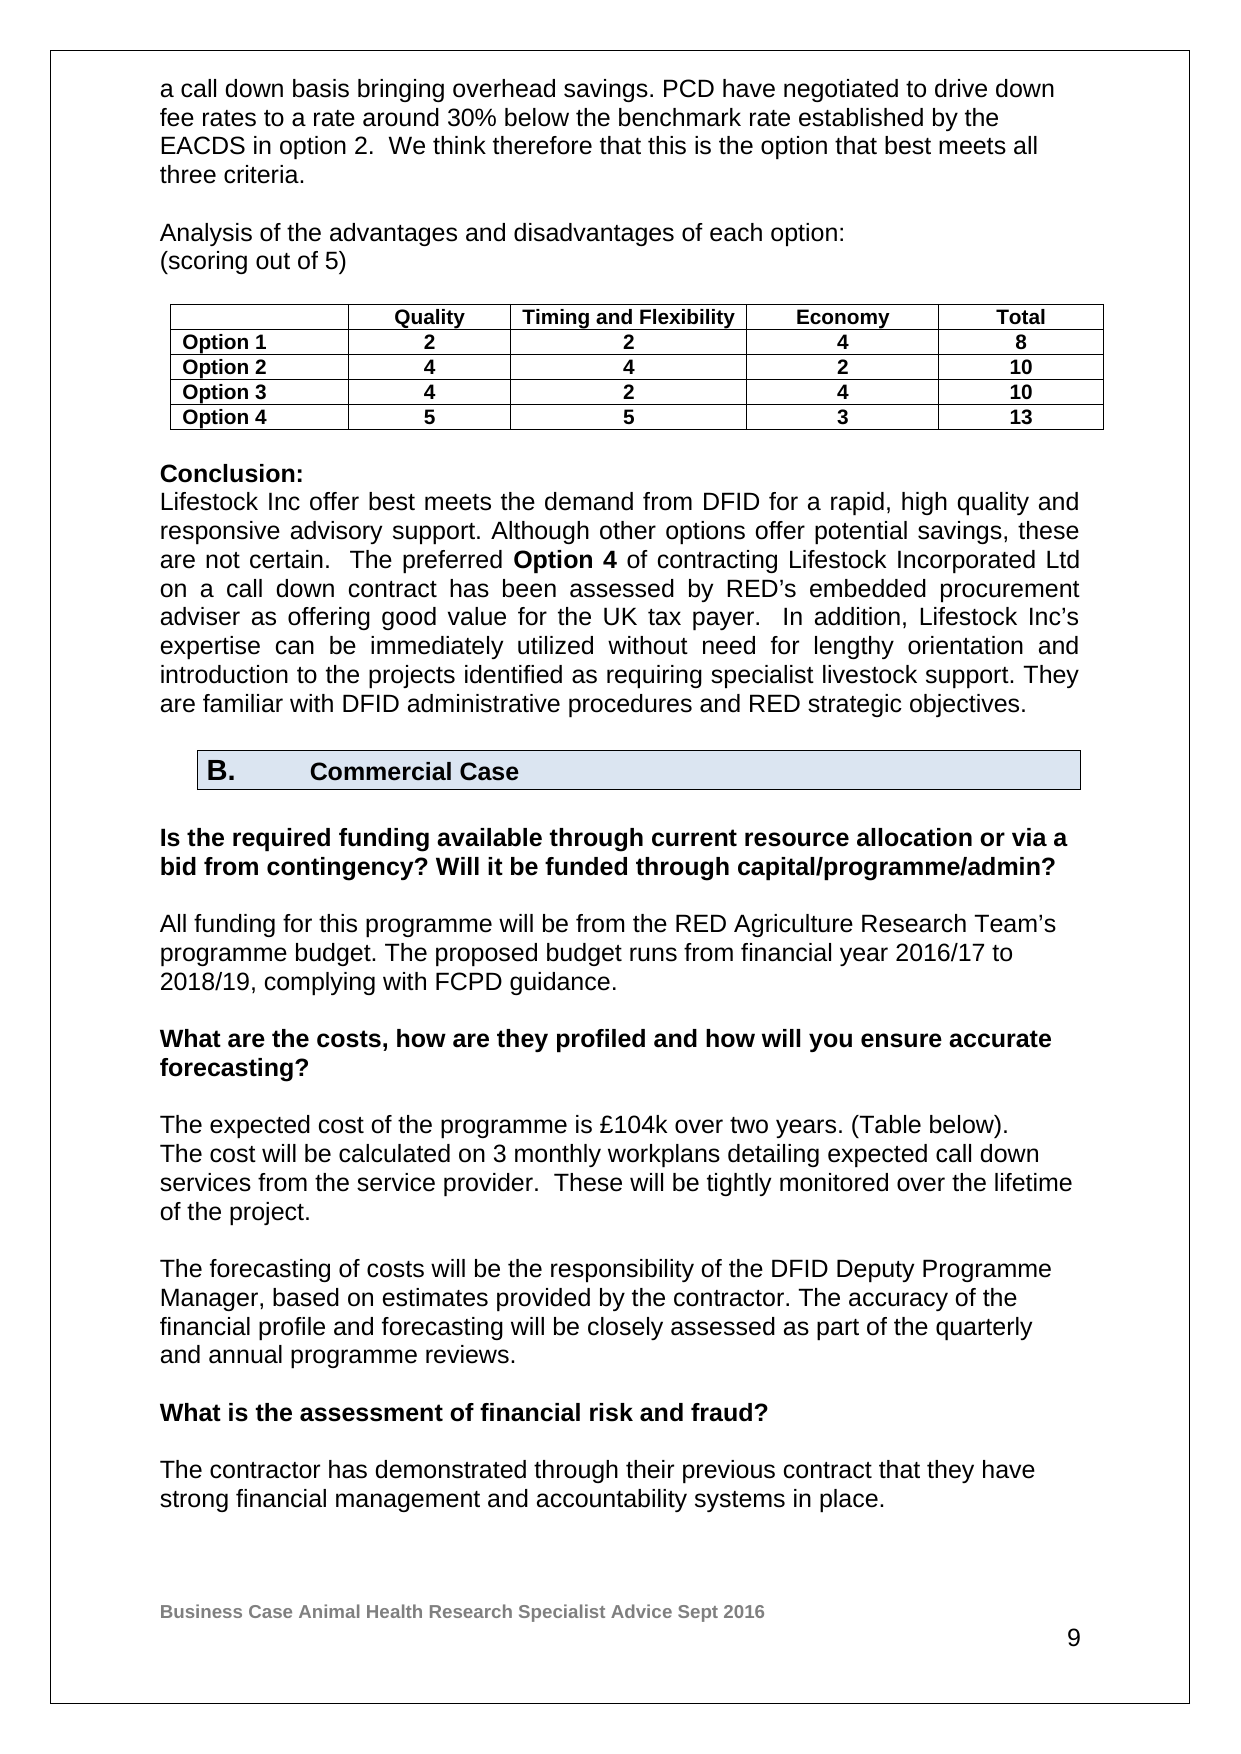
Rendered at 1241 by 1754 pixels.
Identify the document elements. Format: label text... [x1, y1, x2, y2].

table_cell 4 [747, 330, 938, 354]
text All funding for this programme will be from the RED Agriculture Research Team’s programme budget. The proposed budget runs from financial year 2016/17 to 2018/19, complying with FCPD guidance. [159, 909, 1081, 996]
table_cell Option 2 [171, 355, 348, 379]
text Conclusion: [159, 459, 1081, 487]
table_cell 4 [349, 380, 510, 404]
text The forecasting of costs will be the responsibility of the DFID Deputy Programme Manager, based on estimates provided by the contractor. The accuracy of the financial profile and forecasting will be closely assessed as part of the quarterly and annual programme reviews. [159, 1254, 1081, 1369]
table_cell 5 [349, 405, 510, 429]
table_cell 10 [939, 380, 1103, 404]
table_header Timing and Flexibility [511, 305, 746, 329]
text Lifestock Inc offer best meets the demand from DFID for a rapid, high quality and responsive advisory support. Although other options offer potential savings, these are not certain. The preferred Option 4 of contracting Lifestock Incorporated Ltd on a call down contract has been assessed by RED’s embedded procurement adviser as offering good value for the UK tax payer. In addition, Lifestock Inc’s expertise can be immediately utilized without need for lengthy orientation and introduction to the projects identified as requiring specialist livestock support. They are familiar with DFID administrative procedures and RED strategic objectives. [159, 487, 1081, 717]
table_cell 2 [511, 330, 746, 354]
table_cell 8 [939, 330, 1103, 354]
table_header Economy [747, 305, 938, 329]
table_cell Option 4 [171, 405, 348, 429]
table_cell 13 [939, 405, 1103, 429]
table_cell 3 [747, 405, 938, 429]
table_cell Option 1 [171, 330, 348, 354]
table_cell 2 [349, 330, 510, 354]
table_cell 4 [511, 355, 746, 379]
table_cell 10 [939, 355, 1103, 379]
list Commercial Case [198, 751, 1080, 789]
table_cell 5 [511, 405, 746, 429]
text The expected cost of the programme is £104k over two years. (Table below). [159, 1111, 1081, 1139]
table_cell 4 [349, 355, 510, 379]
table_header Total [939, 305, 1103, 329]
text a call down basis bringing overhead savings. PCD have negotiated to drive down fee rates to a rate around 30% below the benchmark rate established by the EACDS in option 2. We think therefore that this is the option that best meets all three criteria. [159, 74, 1081, 189]
table_header Quality [349, 305, 510, 329]
text What is the assessment of financial risk and fraud? [159, 1398, 1081, 1427]
table_header [171, 305, 348, 329]
text The contractor has demonstrated through their previous contract that they have strong financial management and accountability systems in place. [159, 1456, 1081, 1513]
text Analysis of the advantages and disadvantages of each option: [159, 218, 1081, 246]
text What are the costs, how are they profiled and how will you ensure accurate forecasting? [159, 1024, 1081, 1082]
table_cell 2 [511, 380, 746, 404]
table_cell Option 3 [171, 380, 348, 404]
table_cell 4 [747, 380, 938, 404]
text (scoring out of 5) [159, 246, 1081, 275]
text Is the required funding available through current resource allocation or via a bid from contingency? Will it be funded through capital/programme/admin? [159, 823, 1081, 881]
table_cell 2 [747, 355, 938, 379]
text The cost will be calculated on 3 monthly workplans detailing expected call down services from the service provider. These will be tightly monitored over the lifetime of the project. [159, 1139, 1081, 1226]
